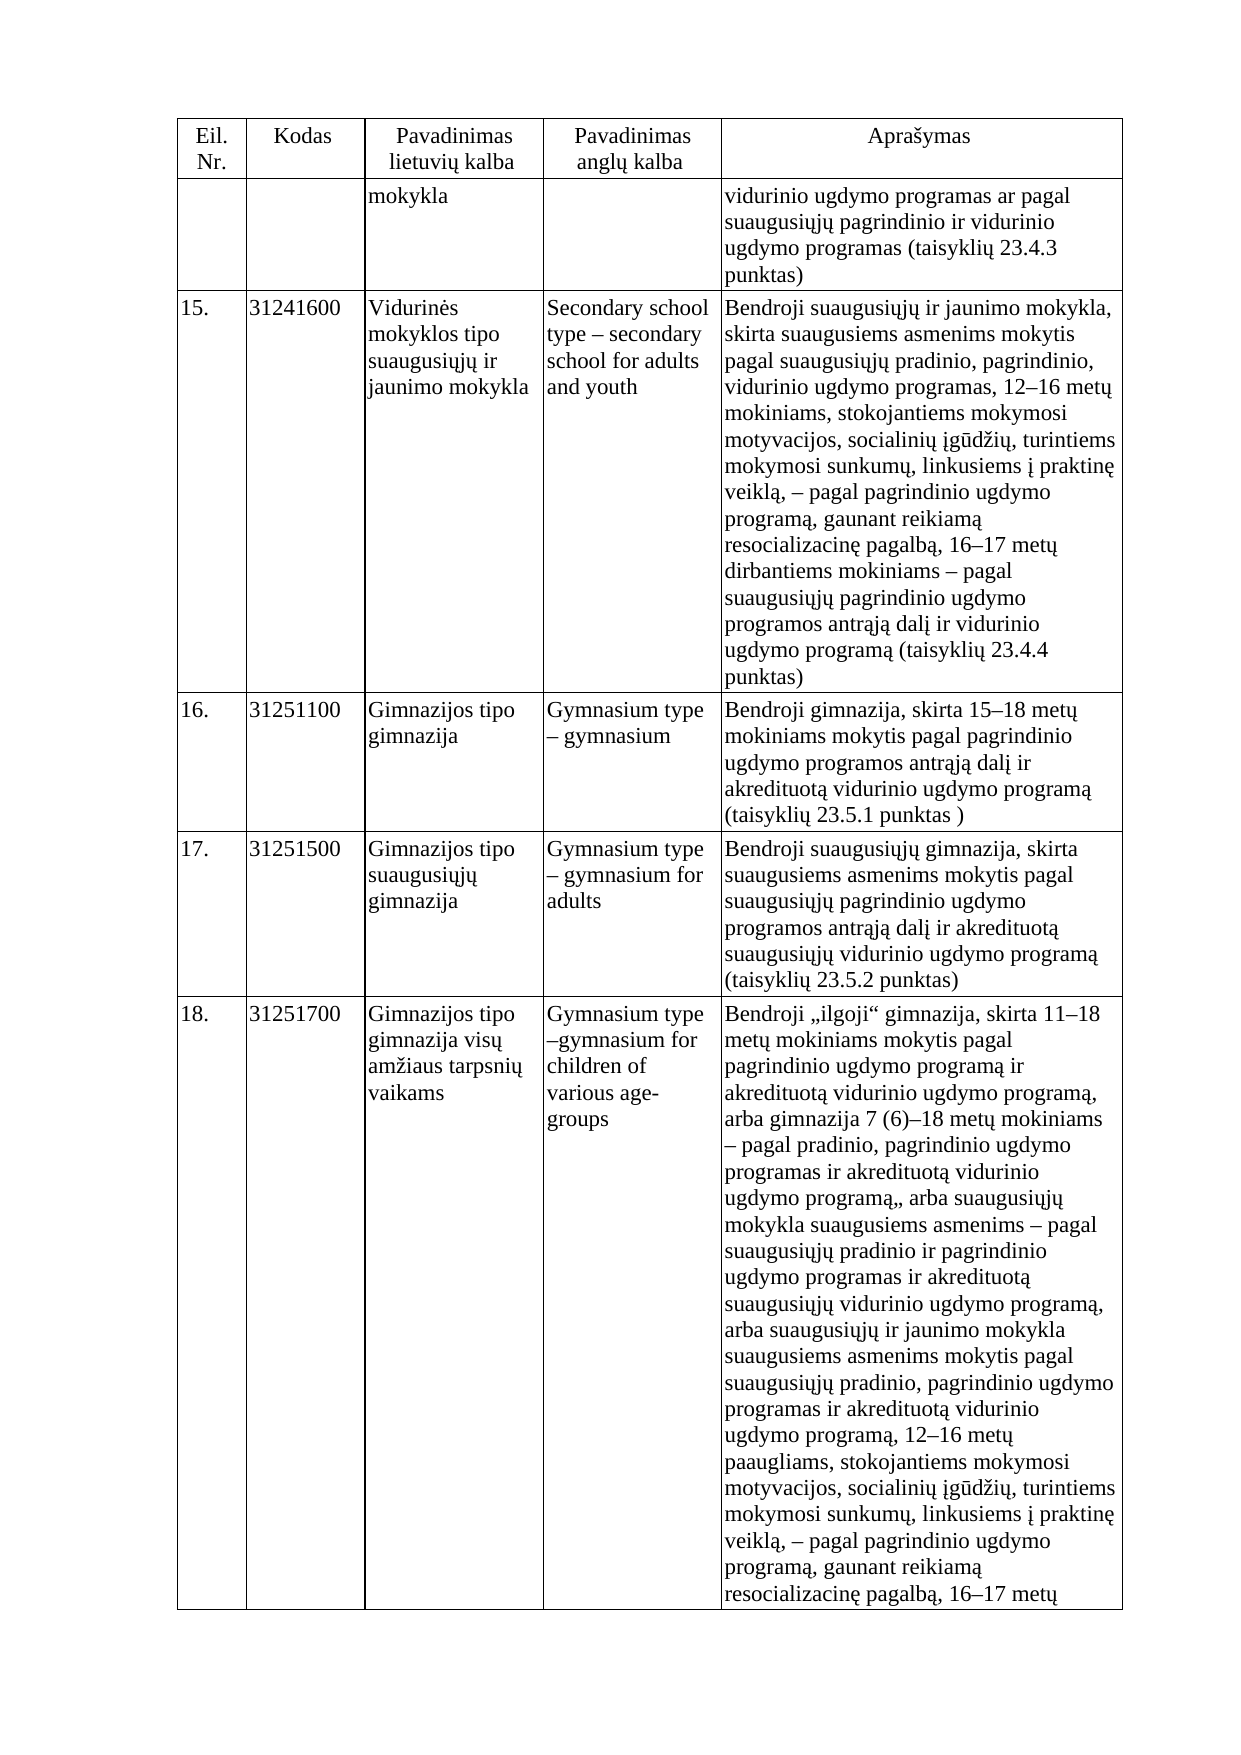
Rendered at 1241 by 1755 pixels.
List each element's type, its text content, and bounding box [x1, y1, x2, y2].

table_cell Vidurinės mokyklos tipo suaugusiųjų ir jaunimo mokykla [366, 291, 543, 692]
table_cell Gymnasium type –gymnasium for children of various age-groups [544, 997, 721, 1609]
table_cell 31251700 [247, 997, 364, 1609]
table_cell Gymnasium type – gymnasium [544, 693, 721, 831]
table_header Pavadinimas anglų kalba [544, 119, 721, 178]
table_cell [544, 179, 721, 290]
table_cell [247, 179, 364, 290]
table_cell mokykla [366, 179, 543, 290]
table_cell Bendroji suaugusiųjų ir jaunimo mokykla, skirta suaugusiems asmenims mokytis pagal suaugusiųjų pradinio, pagrindinio, vidurinio ugdymo programas, 12–16 metų mokiniams, stokojantiems mokymosi motyvacijos, socialinių įgūdžių, turintiems mokymosi sunkumų, linkusiems į praktinę veiklą, – pagal pagrindinio ugdymo programą, gaunant reikiamą resocializacinę pagalbą, 16–17 metų dirbantiems mokiniams – pagal suaugusiųjų pagrindinio ugdymo programos antrąją dalį ir vidurinio ugdymo programą (taisyklių 23.4.4 punktas) [722, 291, 1122, 692]
table_cell 17. [178, 832, 246, 996]
table_cell Bendroji „ilgoji“ gimnazija, skirta 11–18 metų mokiniams mokytis pagal pagrindinio ugdymo programą ir akredituotą vidurinio ugdymo programą, arba gimnazija 7 (6)–18 metų mokiniams – pagal pradinio, pagrindinio ugdymo programas ir akredituotą vidurinio ugdymo programą„ arba suaugusiųjų mokykla suaugusiems asmenims – pagal suaugusiųjų pradinio ir pagrindinio ugdymo programas ir akredituotą suaugusiųjų vidurinio ugdymo programą, arba suaugusiųjų ir jaunimo mokykla suaugusiems asmenims mokytis pagal suaugusiųjų pradinio, pagrindinio ugdymo programas ir akredituotą vidurinio ugdymo programą, 12–16 metų paaugliams, stokojantiems mokymosi motyvacijos, socialinių įgūdžių, turintiems mokymosi sunkumų, linkusiems į praktinę veiklą, – pagal pagrindinio ugdymo programą, gaunant reikiamą resocializacinę pagalbą, 16–17 metų [722, 997, 1122, 1609]
table_header Aprašymas [722, 119, 1122, 178]
table_cell Gimnazijos tipo gimnazija visų amžiaus tarpsnių vaikams [366, 997, 543, 1609]
table_cell 31241600 [247, 291, 364, 692]
table_cell Gimnazijos tipo suaugusiųjų gimnazija [366, 832, 543, 996]
table_cell 15. [178, 291, 246, 692]
table_cell Gimnazijos tipo gimnazija [366, 693, 543, 831]
table_header Eil. Nr. [178, 119, 246, 178]
table_cell 18. [178, 997, 246, 1609]
table_cell Bendroji suaugusiųjų gimnazija, skirta suaugusiems asmenims mokytis pagal suaugusiųjų pagrindinio ugdymo programos antrąją dalį ir akredituotą suaugusiųjų vidurinio ugdymo programą (taisyklių 23.5.2 punktas) [722, 832, 1122, 996]
table_cell Gymnasium type – gymnasium for adults [544, 832, 721, 996]
table_header Kodas [247, 119, 364, 178]
table_cell Bendroji gimnazija, skirta 15–18 metų mokiniams mokytis pagal pagrindinio ugdymo programos antrąją dalį ir akredituotą vidurinio ugdymo programą (taisyklių 23.5.1 punktas ) [722, 693, 1122, 831]
table_cell [178, 179, 246, 290]
table_cell 31251500 [247, 832, 364, 996]
table_cell vidurinio ugdymo programas ar pagal suaugusiųjų pagrindinio ir vidurinio ugdymo programas (taisyklių 23.4.3 punktas) [722, 179, 1122, 290]
table_cell Secondary school type – secondary school for adults and youth [544, 291, 721, 692]
table_header Pavadinimas lietuvių kalba [366, 119, 543, 178]
table_cell 31251100 [247, 693, 364, 831]
table_cell 16. [178, 693, 246, 831]
